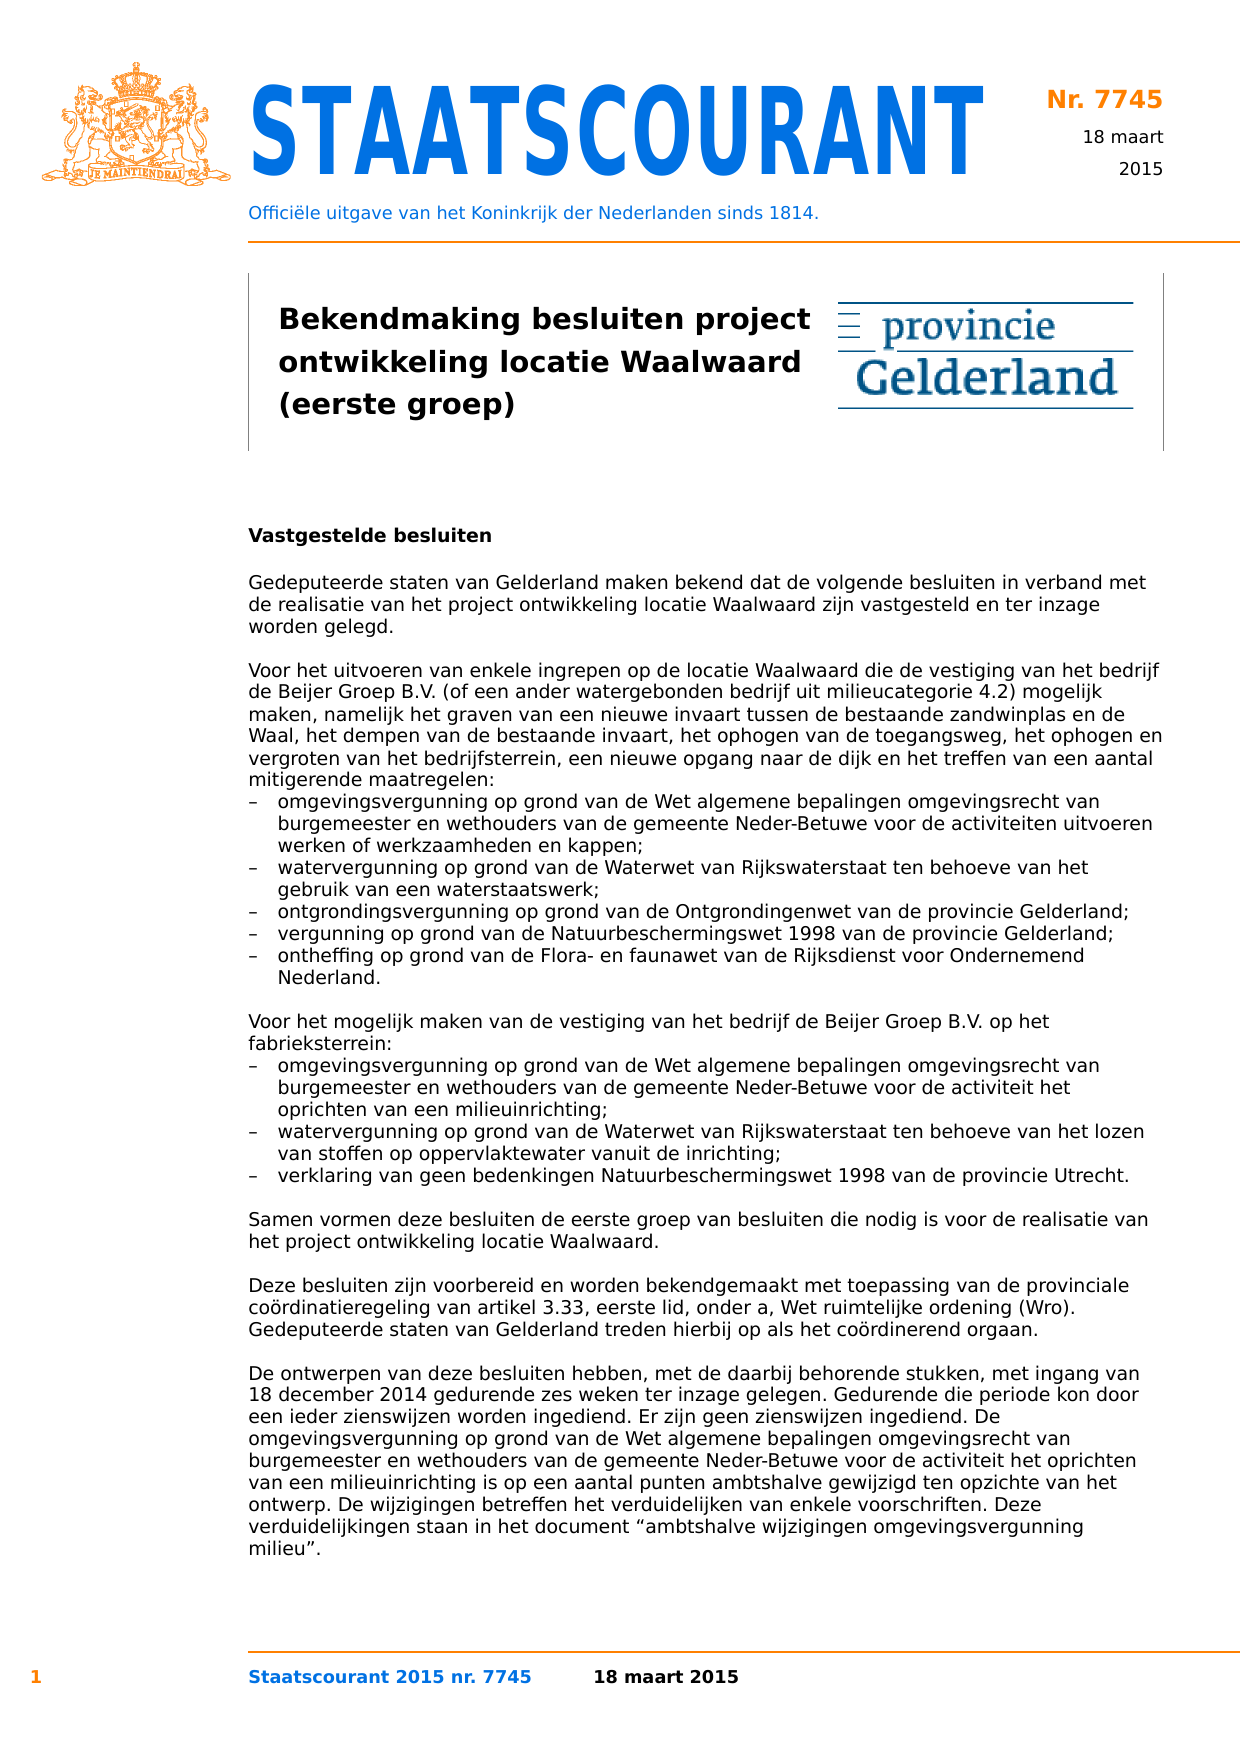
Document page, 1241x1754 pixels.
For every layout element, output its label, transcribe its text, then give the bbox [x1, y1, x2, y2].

table_cell 2015 [998, 153, 1240, 203]
text Voor het uitvoeren van enkele ingrepen op de locatie Waalwaard die de vestiging van het bedrijf de Beijer Groep B.V. (of een ander watergebonden bedrijf uit milieucategorie 4.2) mogelijk maken, namelijk het graven van een nieuwe invaart tussen de bestaande zandwinplas en de Waal, het dempen van de bestaande invaart, het ophogen van de toegangsweg, het ophogen en vergroten van het bedrijfsterrein, een nieuwe opgang naar de dijk en het treffen van een aantal mitigerende maatregelen: [248, 659, 1163, 791]
text Samen vormen deze besluiten de eerste groep van besluiten die nodig is voor de realisatie van het project ontwikkeling locatie Waalwaard. [248, 1209, 1163, 1253]
subtitle Bekendmaking besluiten project ontwikkeling locatie Waalwaard (eerste groep) [249, 273, 1163, 451]
text – vergunning op grond van de Natuurbeschermingswet 1998 van de provincie Gelderland; [248, 923, 1163, 945]
text Gedeputeerde staten van Gelderland maken bekend dat de volgende besluiten in verband met de realisatie van het project ontwikkeling locatie Waalwaard zijn vastgesteld en ter inzage worden gelegd. [248, 572, 1163, 638]
table_header STAATSCOURANT [248, 62, 998, 203]
text – ontgrondingsvergunning op grond van de Ontgrondingenwet van de provincie Gelderland; [248, 901, 1163, 923]
table_cell Officiële uitgave van het Koninkrijk der Nederlanden sinds 1814. [248, 203, 1240, 241]
text Voor het mogelijk maken van de vestiging van het bedrijf de Beijer Groep B.V. op het fabrieksterrein: [248, 1011, 1163, 1055]
text – watervergunning op grond van de Waterwet van Rijkswaterstaat ten behoeve van het lozen van stoffen op oppervlaktewater vanuit de inrichting; [248, 1121, 1163, 1165]
table_header Nr. 7745 [998, 62, 1240, 121]
text Deze besluiten zijn voorbereid en worden bekendgemaakt met toepassing van de provinciale coördinatieregeling van artikel 3.33, eerste lid, onder a, Wet ruimtelijke ordening (Wro). Gedeputeerde staten van Gelderland treden hierbij op als het coördinerend orgaan. [248, 1274, 1163, 1341]
text De ontwerpen van deze besluiten hebben, met de daarbij behorende stukken, met ingang van 18 december 2014 gedurende zes weken ter inzage gelegen. Gedurende die periode kon door een ieder zienswijzen worden ingediend. Er zijn geen zienswijzen ingediend. De omgevingsvergunning op grond van de Wet algemene bepalingen omgevingsrecht van burgemeester en wethouders van de gemeente Neder-Betuwe voor de activiteit het oprichten van een milieuinrichting is op een aantal punten ambtshalve gewijzigd ten opzichte van het ontwerp. De wijzigingen betreffen het verduidelijken van enkele voorschriften. Deze verduidelijkingen staan in het document “ambtshalve wijzigingen omgevingsvergunning milieu”. [248, 1362, 1163, 1560]
text – omgevingsvergunning op grond van de Wet algemene bepalingen omgevingsrecht van burgemeester en wethouders van de gemeente Neder-Betuwe voor de activiteiten uitvoeren werken of werkzaamheden en kappen; [248, 791, 1163, 857]
table_cell 18 maart [998, 121, 1240, 153]
table_header [25, 62, 248, 241]
text – watervergunning op grond van de Waterwet van Rijkswaterstaat ten behoeve van het gebruik van een waterstaatswerk; [248, 857, 1163, 901]
text – ontheffing op grond van de Flora- en faunawet van de Rijksdienst voor Ondernemend Nederland. [248, 945, 1163, 989]
text – verklaring van geen bedenkingen Natuurbeschermingswet 1998 van de provincie Utrecht. [248, 1165, 1163, 1187]
picture [838, 302, 1134, 409]
text – omgevingsvergunning op grond van de Wet algemene bepalingen omgevingsrecht van burgemeester en wethouders van de gemeente Neder-Betuwe voor de activiteit het oprichten van een milieuinrichting; [248, 1055, 1163, 1121]
subtitle Vastgestelde besluiten [248, 525, 1163, 547]
picture [41, 62, 231, 186]
